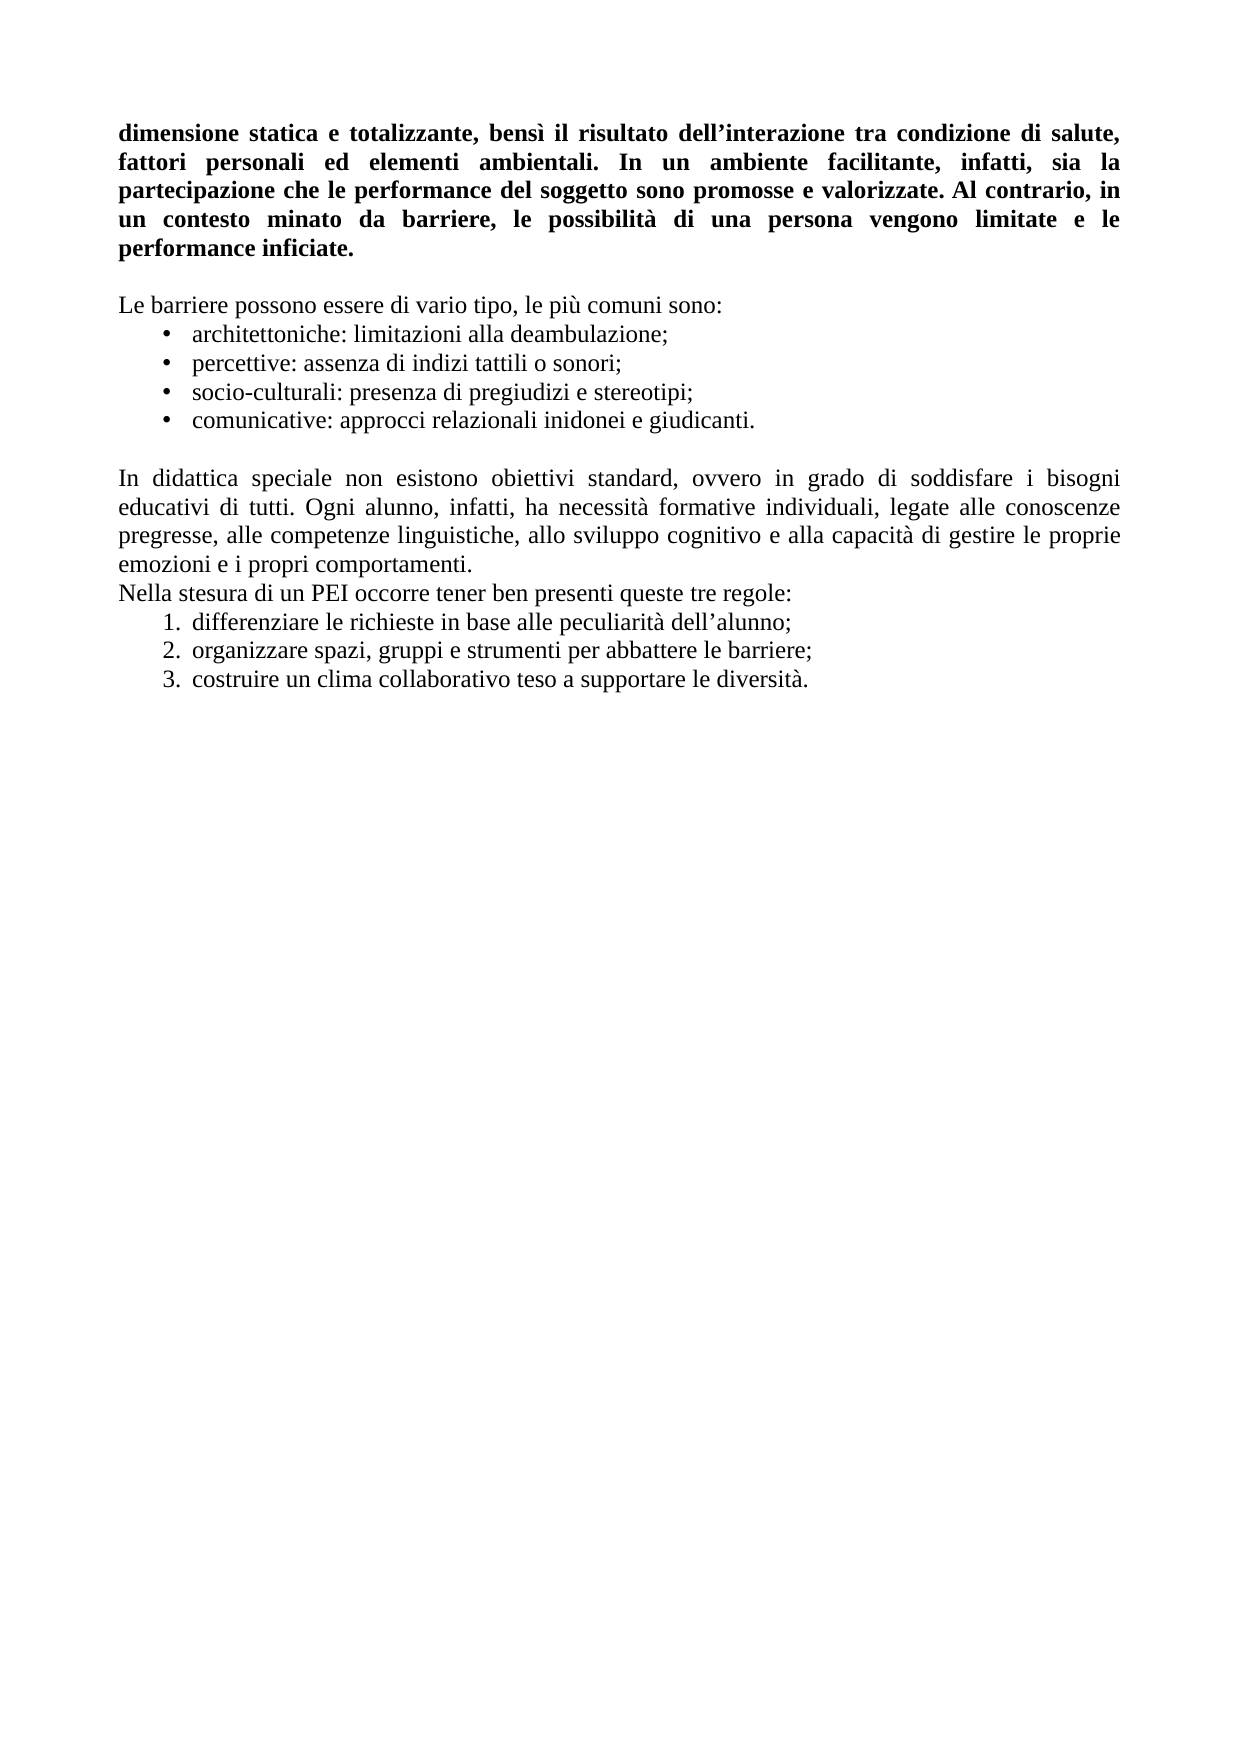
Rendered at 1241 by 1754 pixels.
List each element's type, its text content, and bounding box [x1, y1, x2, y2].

text Le barriere possono essere di vario tipo, le più comuni sono: [118, 262, 1122, 319]
text Nella stesura di un PEI occorre tener ben presenti queste tre regole: [118, 578, 1122, 607]
list costruire un clima collaborativo teso a supportare le diversità. [162, 664, 1122, 693]
list percettive: assenza di indizi tattili o sonori; [162, 348, 1122, 377]
text dimensione statica e totalizzante, bensì il risultato dell’interazione tra condizione di salute, fattori personali ed elementi ambientali. In un ambiente facilitante, infatti, sia la partecipazione che le performance del soggetto sono promosse e valorizzate. Al contrario, in un contesto minato da barriere, le possibilità di una persona vengono limitate e le performance inficiate. [118, 118, 1122, 262]
list comunicative: approcci relazionali inidonei e giudicanti. [162, 406, 1122, 434]
list architettoniche: limitazioni alla deambulazione; [162, 319, 1122, 348]
list differenziare le richieste in base alle peculiarità dell’alunno; [162, 607, 1122, 636]
text In didattica speciale non esistono obiettivi standard, ovvero in grado di soddisfare i bisogni educativi di tutti. Ogni alunno, infatti, ha necessità formative individuali, legate alle conoscenze pregresse, alle competenze linguistiche, allo sviluppo cognitivo e alla capacità di gestire le proprie emozioni e i propri comportamenti. [118, 463, 1122, 578]
list organizzare spazi, gruppi e strumenti per abbattere le barriere; [162, 636, 1122, 664]
list socio-culturali: presenza di pregiudizi e stereotipi; [162, 377, 1122, 406]
